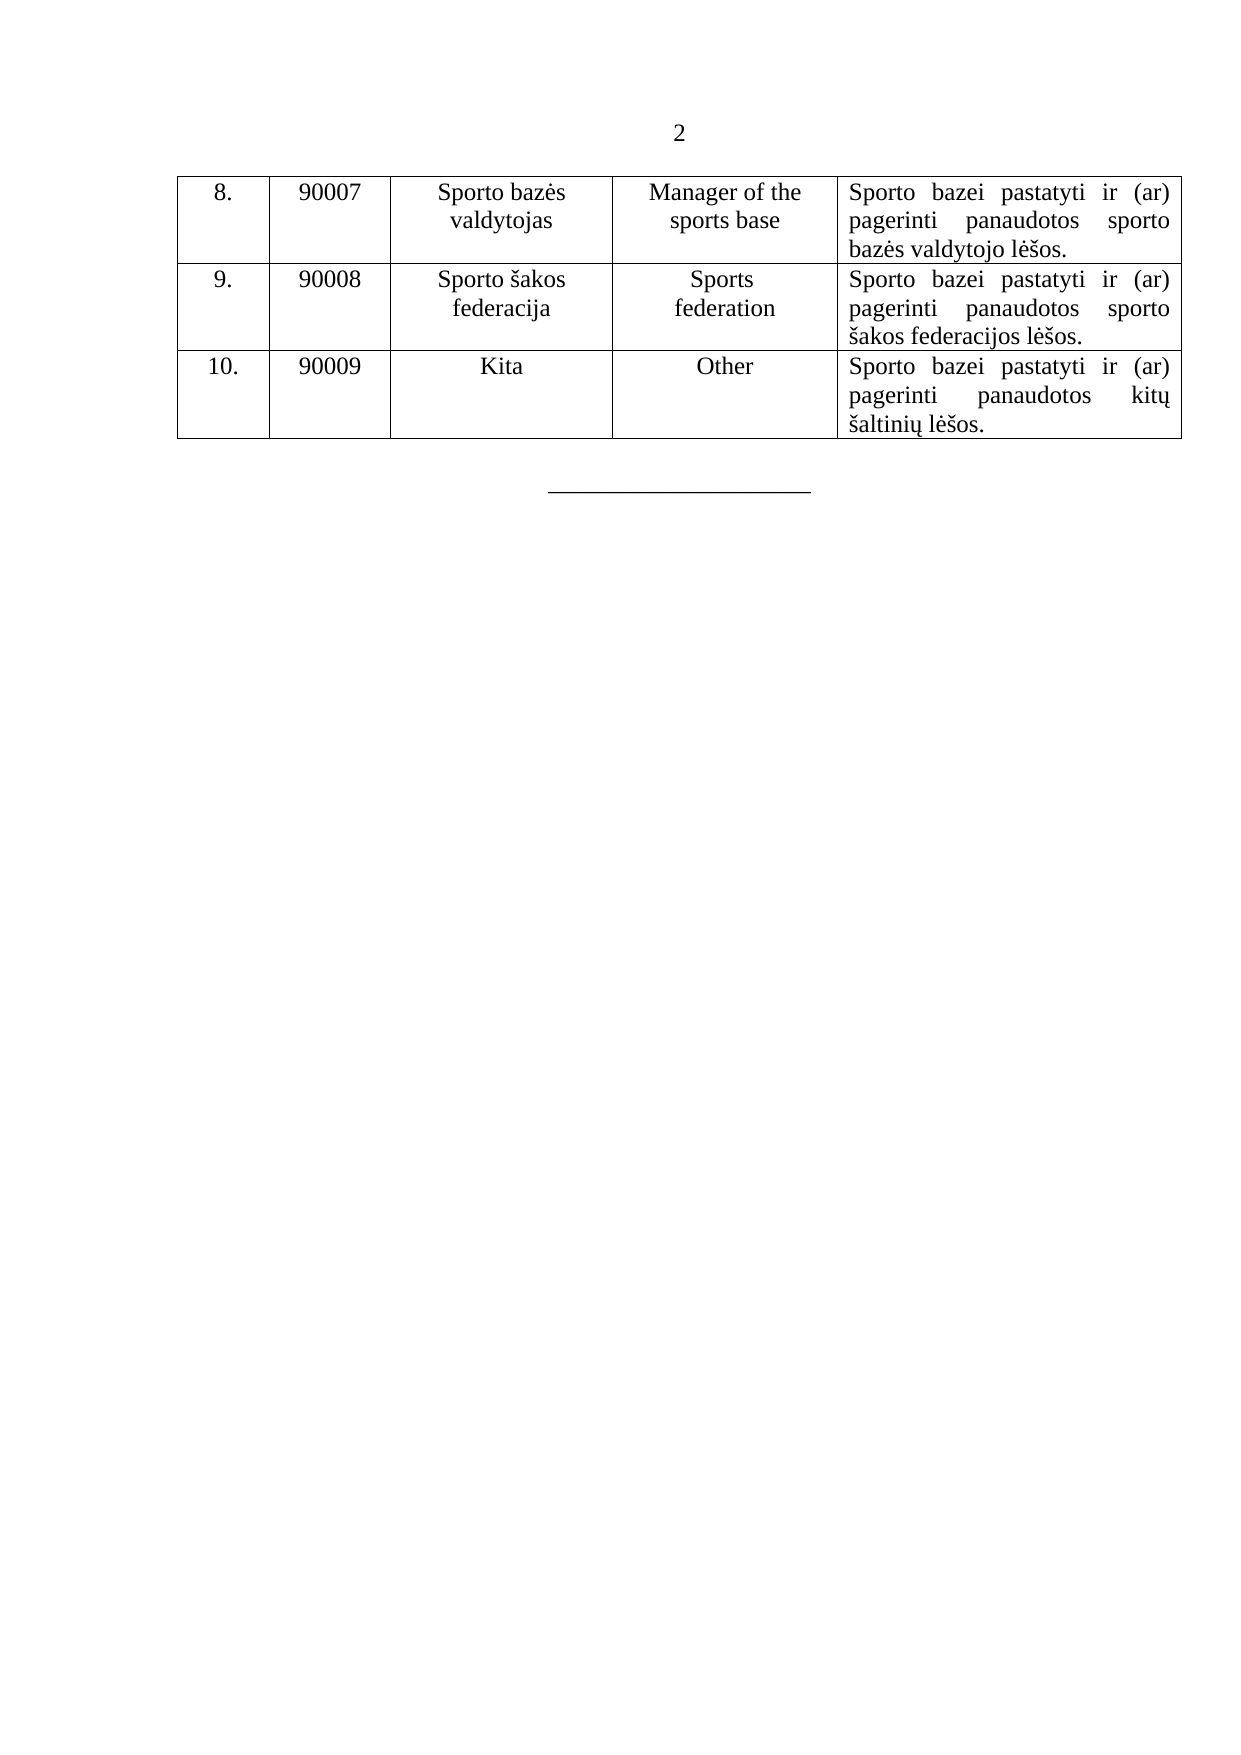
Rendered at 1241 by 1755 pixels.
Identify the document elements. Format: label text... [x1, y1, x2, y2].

text _____________________ [177, 467, 1181, 496]
table_cell 90008 [270, 264, 390, 350]
table_cell 8. [178, 177, 269, 263]
table_cell Kita [391, 351, 612, 437]
table_cell Other [613, 351, 837, 437]
table_cell Sporto bazei pastatyti ir (ar) pagerinti panaudotos kitų šaltinių lėšos. [838, 351, 1181, 437]
table_cell Sporto šakos federacija [391, 264, 612, 350]
table_cell 9. [178, 264, 269, 350]
table_cell Sporto bazės valdytojas [391, 177, 612, 263]
table_cell Sports federation [613, 264, 837, 350]
table_cell Sporto bazei pastatyti ir (ar) pagerinti panaudotos sporto bazės valdytojo lėšos. [838, 177, 1181, 263]
table_cell Manager of the sports base [613, 177, 837, 263]
table_cell 90007 [270, 177, 390, 263]
table_cell 10. [178, 351, 269, 437]
table_cell Sporto bazei pastatyti ir (ar) pagerinti panaudotos sporto šakos federacijos lėšos. [838, 264, 1181, 350]
table_cell 90009 [270, 351, 390, 437]
